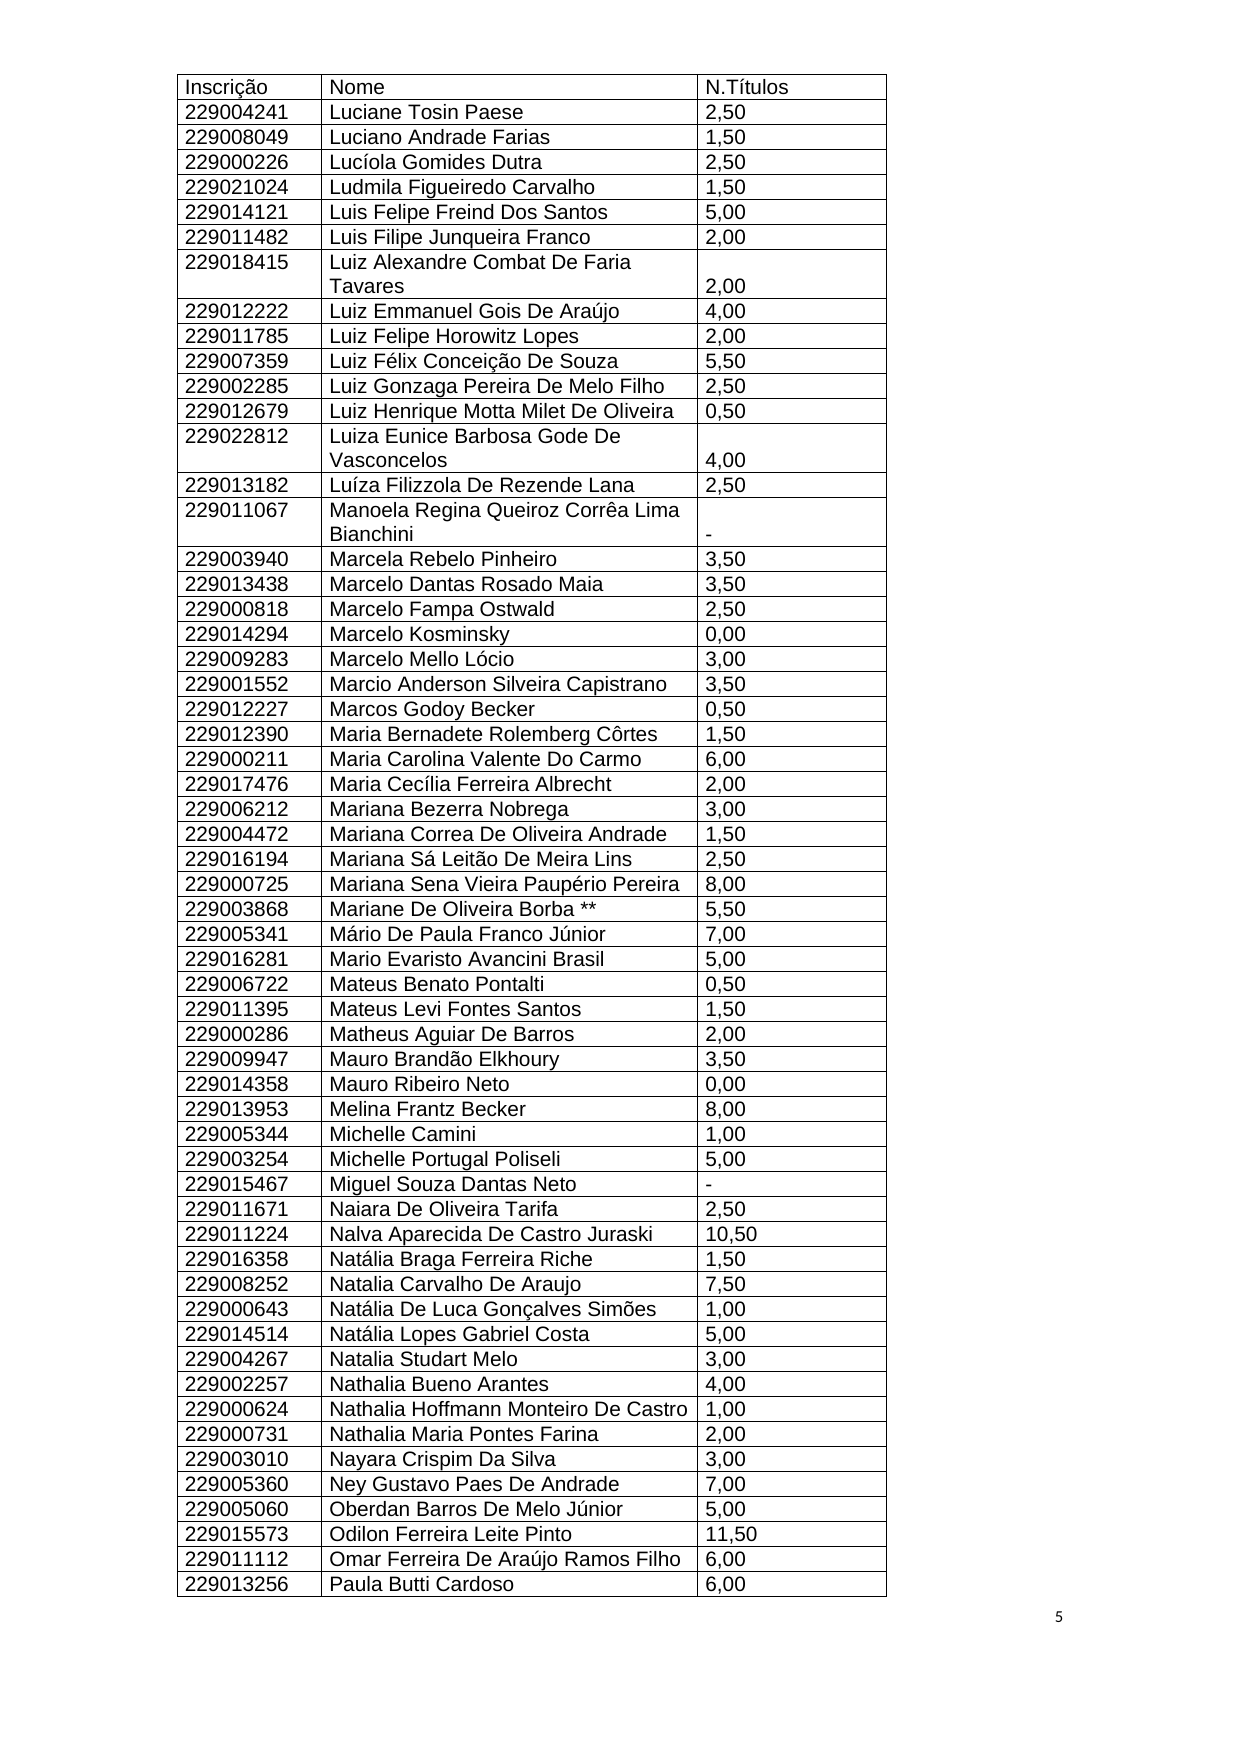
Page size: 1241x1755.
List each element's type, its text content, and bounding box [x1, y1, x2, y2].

table_cell 229005344 [178, 1122, 321, 1146]
table_cell 2,00 [698, 324, 886, 348]
table_cell 229016281 [178, 947, 321, 971]
table_cell Luis Filipe Junqueira Franco [322, 225, 697, 249]
table_cell Natália De Luca Gonçalves Simões [322, 1297, 697, 1321]
table_cell 0,50 [698, 972, 886, 996]
table_cell Marcelo Kosminsky [322, 622, 697, 646]
table_cell 229003010 [178, 1447, 321, 1471]
table_cell 229003254 [178, 1147, 321, 1171]
table_header Nome [322, 75, 697, 99]
table_cell 3,50 [698, 572, 886, 596]
table_cell 7,00 [698, 1472, 886, 1496]
table_cell Omar Ferreira De Araújo Ramos Filho [322, 1547, 697, 1571]
table_cell 229017476 [178, 772, 321, 796]
table_cell Odilon Ferreira Leite Pinto [322, 1522, 697, 1546]
table_cell 10,50 [698, 1222, 886, 1246]
table_cell 229013438 [178, 572, 321, 596]
table_cell Nalva Aparecida De Castro Juraski [322, 1222, 697, 1246]
table_cell Mariana Correa De Oliveira Andrade [322, 822, 697, 846]
table_cell Ney Gustavo Paes De Andrade [322, 1472, 697, 1496]
table_cell Marcela Rebelo Pinheiro [322, 547, 697, 571]
table_cell 229016358 [178, 1247, 321, 1271]
table_cell 229012222 [178, 299, 321, 323]
table_cell 6,00 [698, 747, 886, 771]
table_cell 229014514 [178, 1322, 321, 1346]
table_cell Marcelo Dantas Rosado Maia [322, 572, 697, 596]
table_cell 229009947 [178, 1047, 321, 1071]
table_cell Maria Cecília Ferreira Albrecht [322, 772, 697, 796]
table_cell 229007359 [178, 349, 321, 373]
table_cell 8,00 [698, 872, 886, 896]
table_cell 229000643 [178, 1297, 321, 1321]
table_cell 229006722 [178, 972, 321, 996]
table_header N.Títulos [698, 75, 886, 99]
table_cell 229000725 [178, 872, 321, 896]
table_cell 5,00 [698, 1322, 886, 1346]
table_cell Manoela Regina Queiroz Corrêa Lima Bianchini [322, 498, 697, 546]
table_cell 3,50 [698, 547, 886, 571]
table_cell Miguel Souza Dantas Neto [322, 1172, 697, 1196]
table_cell 2,00 [698, 1422, 886, 1446]
table_cell 229003940 [178, 547, 321, 571]
table_cell 5,00 [698, 947, 886, 971]
table_cell Mariana Sena Vieira Paupério Pereira [322, 872, 697, 896]
table_cell 3,00 [698, 647, 886, 671]
table_cell 3,00 [698, 797, 886, 821]
table_cell 4,00 [698, 299, 886, 323]
table_cell 5,00 [698, 200, 886, 224]
table_cell 229004267 [178, 1347, 321, 1371]
table_cell 229000818 [178, 597, 321, 621]
table_cell 229014121 [178, 200, 321, 224]
table_cell Luiza Eunice Barbosa Gode De Vasconcelos [322, 424, 697, 472]
table_cell Nayara Crispim Da Silva [322, 1447, 697, 1471]
table_cell 229012227 [178, 697, 321, 721]
table_cell Natalia Carvalho De Araujo [322, 1272, 697, 1296]
table_cell Luiz Felipe Horowitz Lopes [322, 324, 697, 348]
table_cell - [698, 1172, 886, 1196]
table_cell 229022812 [178, 424, 321, 472]
table_cell Marcelo Mello Lócio [322, 647, 697, 671]
table_header Inscrição [178, 75, 321, 99]
table_cell 229008049 [178, 125, 321, 149]
table_cell 229011067 [178, 498, 321, 546]
table_cell 2,00 [698, 250, 886, 298]
table_cell 229000624 [178, 1397, 321, 1421]
table_cell 2,00 [698, 1022, 886, 1046]
table_cell 2,50 [698, 100, 886, 124]
table_cell Ludmila Figueiredo Carvalho [322, 175, 697, 199]
table_cell 2,50 [698, 150, 886, 174]
table_cell 0,00 [698, 622, 886, 646]
table_cell Oberdan Barros De Melo Júnior [322, 1497, 697, 1521]
table_cell 229000731 [178, 1422, 321, 1446]
table_cell Nathalia Maria Pontes Farina [322, 1422, 697, 1446]
table_cell 229013953 [178, 1097, 321, 1121]
table_cell 0,50 [698, 399, 886, 423]
table_cell Mauro Ribeiro Neto [322, 1072, 697, 1096]
table_cell 229014294 [178, 622, 321, 646]
table_cell 229011224 [178, 1222, 321, 1246]
table_cell 1,00 [698, 1397, 886, 1421]
table_cell Luiz Alexandre Combat De Faria Tavares [322, 250, 697, 298]
table_cell Marcos Godoy Becker [322, 697, 697, 721]
table_cell Mariane De Oliveira Borba ** [322, 897, 697, 921]
table_cell 229000211 [178, 747, 321, 771]
table_cell 229001552 [178, 672, 321, 696]
table_cell 229016194 [178, 847, 321, 871]
table_cell 229011112 [178, 1547, 321, 1571]
table_cell 229006212 [178, 797, 321, 821]
table_cell Mariana Bezerra Nobrega [322, 797, 697, 821]
table_cell 229015573 [178, 1522, 321, 1546]
table_cell 1,00 [698, 1122, 886, 1146]
table_cell Michelle Camini [322, 1122, 697, 1146]
table_cell 5,50 [698, 897, 886, 921]
table_cell Nathalia Hoffmann Monteiro De Castro [322, 1397, 697, 1421]
table_cell 229000226 [178, 150, 321, 174]
table_cell 229018415 [178, 250, 321, 298]
table_cell 5,50 [698, 349, 886, 373]
table_cell 3,00 [698, 1447, 886, 1471]
table_cell 1,00 [698, 1297, 886, 1321]
table_cell Naiara De Oliveira Tarifa [322, 1197, 697, 1221]
table_cell Maria Carolina Valente Do Carmo [322, 747, 697, 771]
table_cell Mateus Benato Pontalti [322, 972, 697, 996]
table_cell 3,00 [698, 1347, 886, 1371]
table_cell 2,50 [698, 1197, 886, 1221]
table_cell Marcio Anderson Silveira Capistrano [322, 672, 697, 696]
table_cell Lucíola Gomides Dutra [322, 150, 697, 174]
table_cell Natália Lopes Gabriel Costa [322, 1322, 697, 1346]
table_cell 1,50 [698, 1247, 886, 1271]
table_cell Mauro Brandão Elkhoury [322, 1047, 697, 1071]
table_cell Mariana Sá Leitão De Meira Lins [322, 847, 697, 871]
table_cell Natália Braga Ferreira Riche [322, 1247, 697, 1271]
table_cell Nathalia Bueno Arantes [322, 1372, 697, 1396]
table_cell 229002257 [178, 1372, 321, 1396]
table_cell 0,00 [698, 1072, 886, 1096]
table_cell 2,00 [698, 772, 886, 796]
table_cell 7,00 [698, 922, 886, 946]
table_cell 1,50 [698, 997, 886, 1021]
table_cell 1,50 [698, 175, 886, 199]
table_cell 2,50 [698, 374, 886, 398]
table_cell 3,50 [698, 672, 886, 696]
table_cell 1,50 [698, 125, 886, 149]
table_cell 7,50 [698, 1272, 886, 1296]
table_cell 1,50 [698, 822, 886, 846]
table_cell 229011785 [178, 324, 321, 348]
table_cell 229021024 [178, 175, 321, 199]
table_cell 11,50 [698, 1522, 886, 1546]
table_cell Natalia Studart Melo [322, 1347, 697, 1371]
table_cell 0,50 [698, 697, 886, 721]
table_cell 229004472 [178, 822, 321, 846]
table_cell 229000286 [178, 1022, 321, 1046]
table_cell Marcelo Fampa Ostwald [322, 597, 697, 621]
table_cell Melina Frantz Becker [322, 1097, 697, 1121]
table_cell Mário De Paula Franco Júnior [322, 922, 697, 946]
table_cell 2,00 [698, 225, 886, 249]
table_cell 229005341 [178, 922, 321, 946]
table_cell 2,50 [698, 597, 886, 621]
table_cell 229012679 [178, 399, 321, 423]
table_cell Luiz Emmanuel Gois De Araújo [322, 299, 697, 323]
table_cell 229012390 [178, 722, 321, 746]
table_cell Paula Butti Cardoso [322, 1572, 697, 1596]
table_cell 5,00 [698, 1497, 886, 1521]
table_cell 229011671 [178, 1197, 321, 1221]
table_cell Luciane Tosin Paese [322, 100, 697, 124]
table_cell 5,00 [698, 1147, 886, 1171]
table_cell 229011482 [178, 225, 321, 249]
table_cell 229008252 [178, 1272, 321, 1296]
table_cell 2,50 [698, 473, 886, 497]
table_cell Luíza Filizzola De Rezende Lana [322, 473, 697, 497]
table_cell Mateus Levi Fontes Santos [322, 997, 697, 1021]
table_cell Matheus Aguiar De Barros [322, 1022, 697, 1046]
table_cell Luiz Félix Conceição De Souza [322, 349, 697, 373]
table_cell Luiz Gonzaga Pereira De Melo Filho [322, 374, 697, 398]
table_cell Luis Felipe Freind Dos Santos [322, 200, 697, 224]
table_cell Luciano Andrade Farias [322, 125, 697, 149]
table_cell 6,00 [698, 1547, 886, 1571]
table_cell 2,50 [698, 847, 886, 871]
table_cell 229009283 [178, 647, 321, 671]
table_cell 229004241 [178, 100, 321, 124]
table_cell 6,00 [698, 1572, 886, 1596]
table_cell 229002285 [178, 374, 321, 398]
table_cell 229014358 [178, 1072, 321, 1096]
table_cell 229011395 [178, 997, 321, 1021]
table_cell Luiz Henrique Motta Milet De Oliveira [322, 399, 697, 423]
table_cell 229005360 [178, 1472, 321, 1496]
table_cell 4,00 [698, 424, 886, 472]
table_cell 3,50 [698, 1047, 886, 1071]
table_cell Mario Evaristo Avancini Brasil [322, 947, 697, 971]
table_cell Michelle Portugal Poliseli [322, 1147, 697, 1171]
table_cell 229015467 [178, 1172, 321, 1196]
table_cell 229005060 [178, 1497, 321, 1521]
table_cell 229013182 [178, 473, 321, 497]
table_cell 1,50 [698, 722, 886, 746]
table_cell 229013256 [178, 1572, 321, 1596]
table_cell 8,00 [698, 1097, 886, 1121]
table_cell 229003868 [178, 897, 321, 921]
table_cell 4,00 [698, 1372, 886, 1396]
table_cell Maria Bernadete Rolemberg Côrtes [322, 722, 697, 746]
table_cell - [698, 498, 886, 546]
